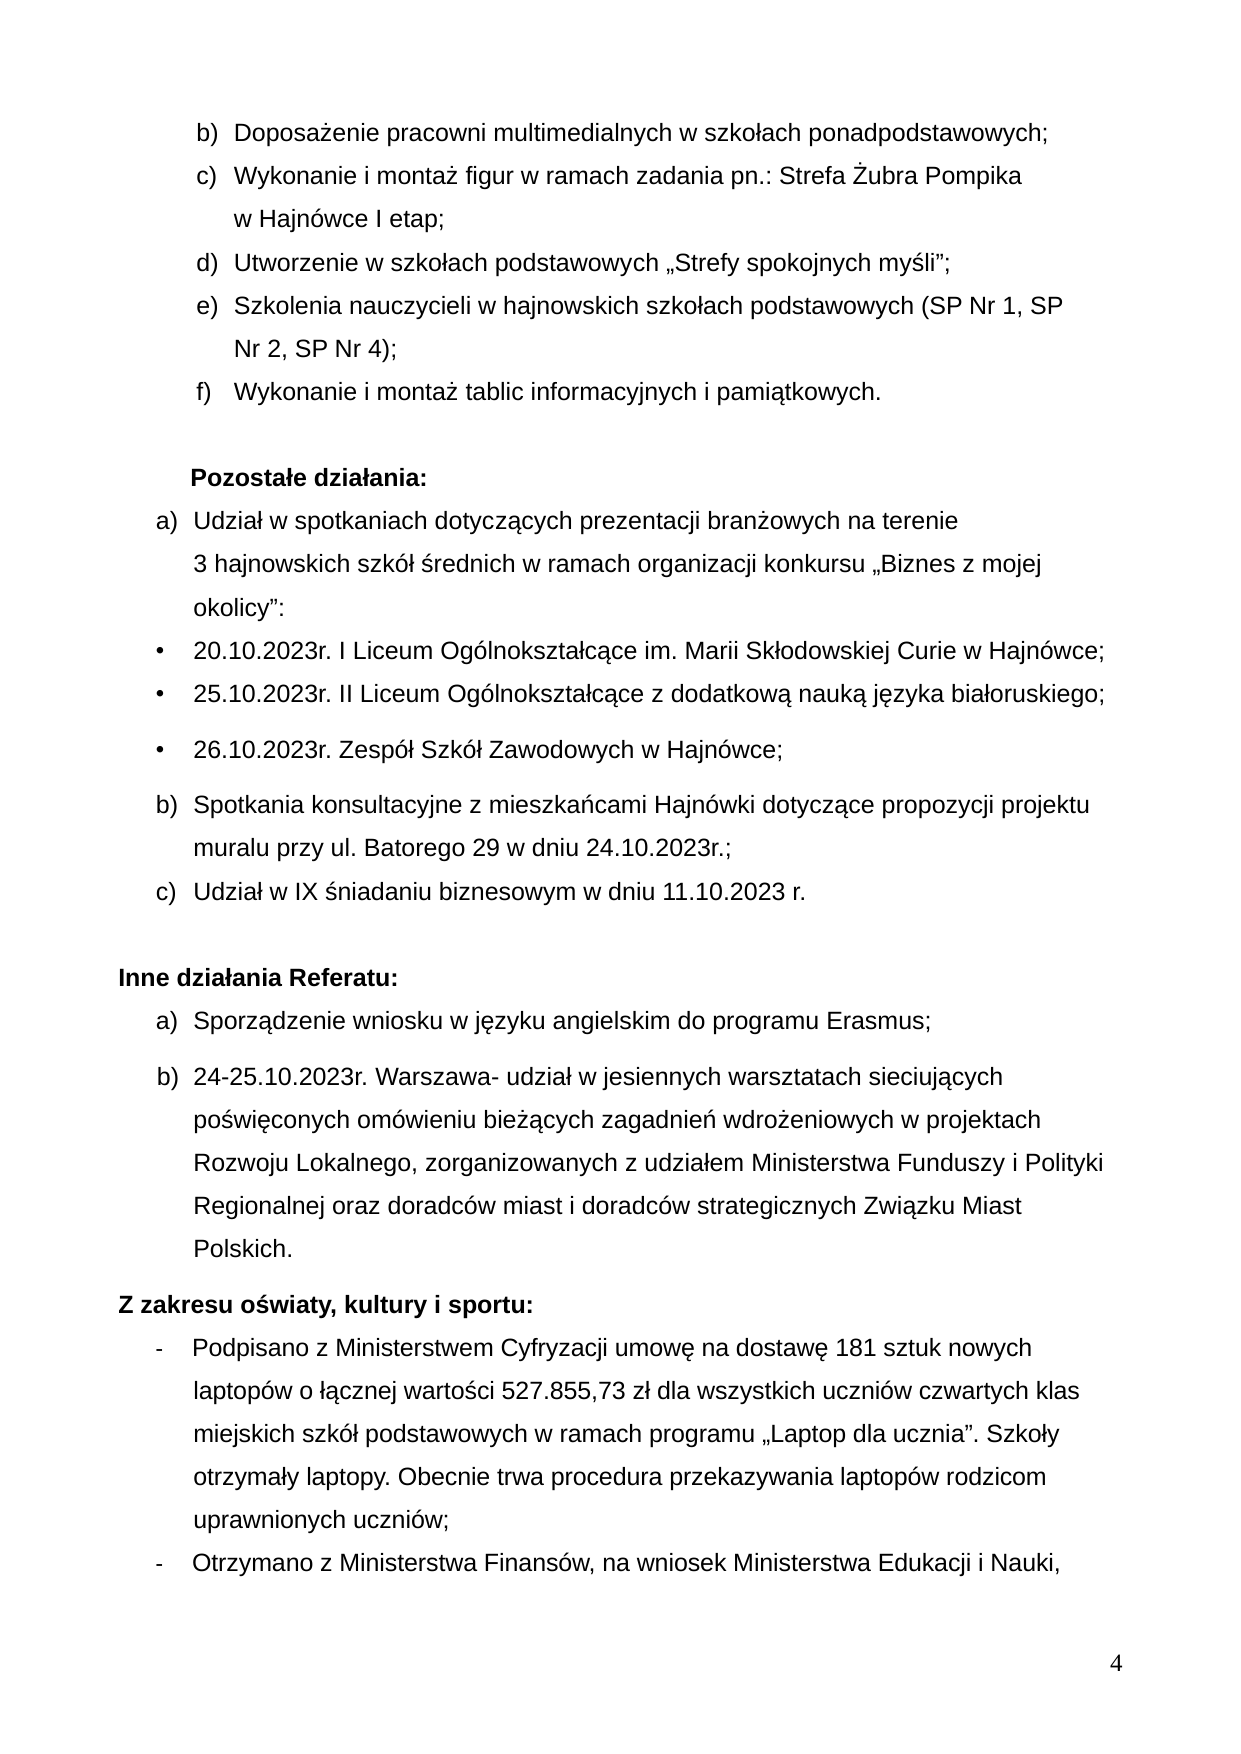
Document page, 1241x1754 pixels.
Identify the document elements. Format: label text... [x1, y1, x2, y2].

list Podpisano z Ministerstwem Cyfryzacji umowę na dostawę 181 sztuk nowych laptopów o łącznej wartości 527.855,73 zł dla wszystkich uczniów czwartych klas miejskich szkół podstawowych w ramach programu „Laptop dla ucznia”. Szkoły otrzymały laptopy. Obecnie trwa procedura przekazywania laptopów rodzicom uprawnionych uczniów; [156, 1333, 1122, 1534]
list Wykonanie i montaż figur w ramach zadania pn.: Strefa Żubra Pompika w Hajnówce I etap; [196, 161, 1122, 233]
list 26.10.2023r. Zespół Szkół Zawodowych w Hajnówce; [156, 734, 1122, 763]
list Pozostałe działania: [190, 463, 1122, 492]
list Wykonanie i montaż tablic informacyjnych i pamiątkowych. [196, 377, 1122, 406]
subtitle Z zakresu oświaty, kultury i sportu: [118, 1290, 1122, 1318]
list 25.10.2023r. II Liceum Ogólnokształcące z dodatkową nauką języka białoruskiego; [156, 679, 1122, 708]
list Udział w spotkaniach dotyczących prezentacji branżowych na terenie 3 hajnowskich szkół średnich w ramach organizacji konkursu „Biznes z mojej okolicy”: [156, 506, 1122, 621]
list Otrzymano z Ministerstwa Finansów, na wniosek Ministerstwa Edukacji i Nauki, [156, 1548, 1122, 1577]
list Doposażenie pracowni multimedialnych w szkołach ponadpodstawowych; [196, 118, 1122, 147]
list 24-25.10.2023r. Warszawa- udział w jesiennych warsztatach sieciujących poświęconych omówieniu bieżących zagadnień wdrożeniowych w projektach Rozwoju Lokalnego, zorganizowanych z udziałem Ministerstwa Funduszy i Polityki Regionalnej oraz doradców miast i doradców strategicznych Związku Miast Polskich. [157, 1062, 1122, 1263]
list Utworzenie w szkołach podstawowych „Strefy spokojnych myśli”; [196, 247, 1122, 276]
list Sporządzenie wniosku w języku angielskim do programu Erasmus; [156, 1006, 1122, 1035]
text Inne działania Referatu: [118, 963, 1122, 992]
list 20.10.2023r. I Liceum Ogólnokształcące im. Marii Skłodowskiej Curie w Hajnówce; [156, 636, 1122, 664]
list Spotkania konsultacyjne z mieszkańcami Hajnówki dotyczące propozycji projektu muralu przy ul. Batorego 29 w dniu 24.10.2023r.; [156, 790, 1122, 862]
list Udział w IX śniadaniu biznesowym w dniu 11.10.2023 r. [156, 877, 1122, 905]
list Szkolenia nauczycieli w hajnowskich szkołach podstawowych (SP Nr 1, SP Nr 2, SP Nr 4); [196, 291, 1122, 362]
